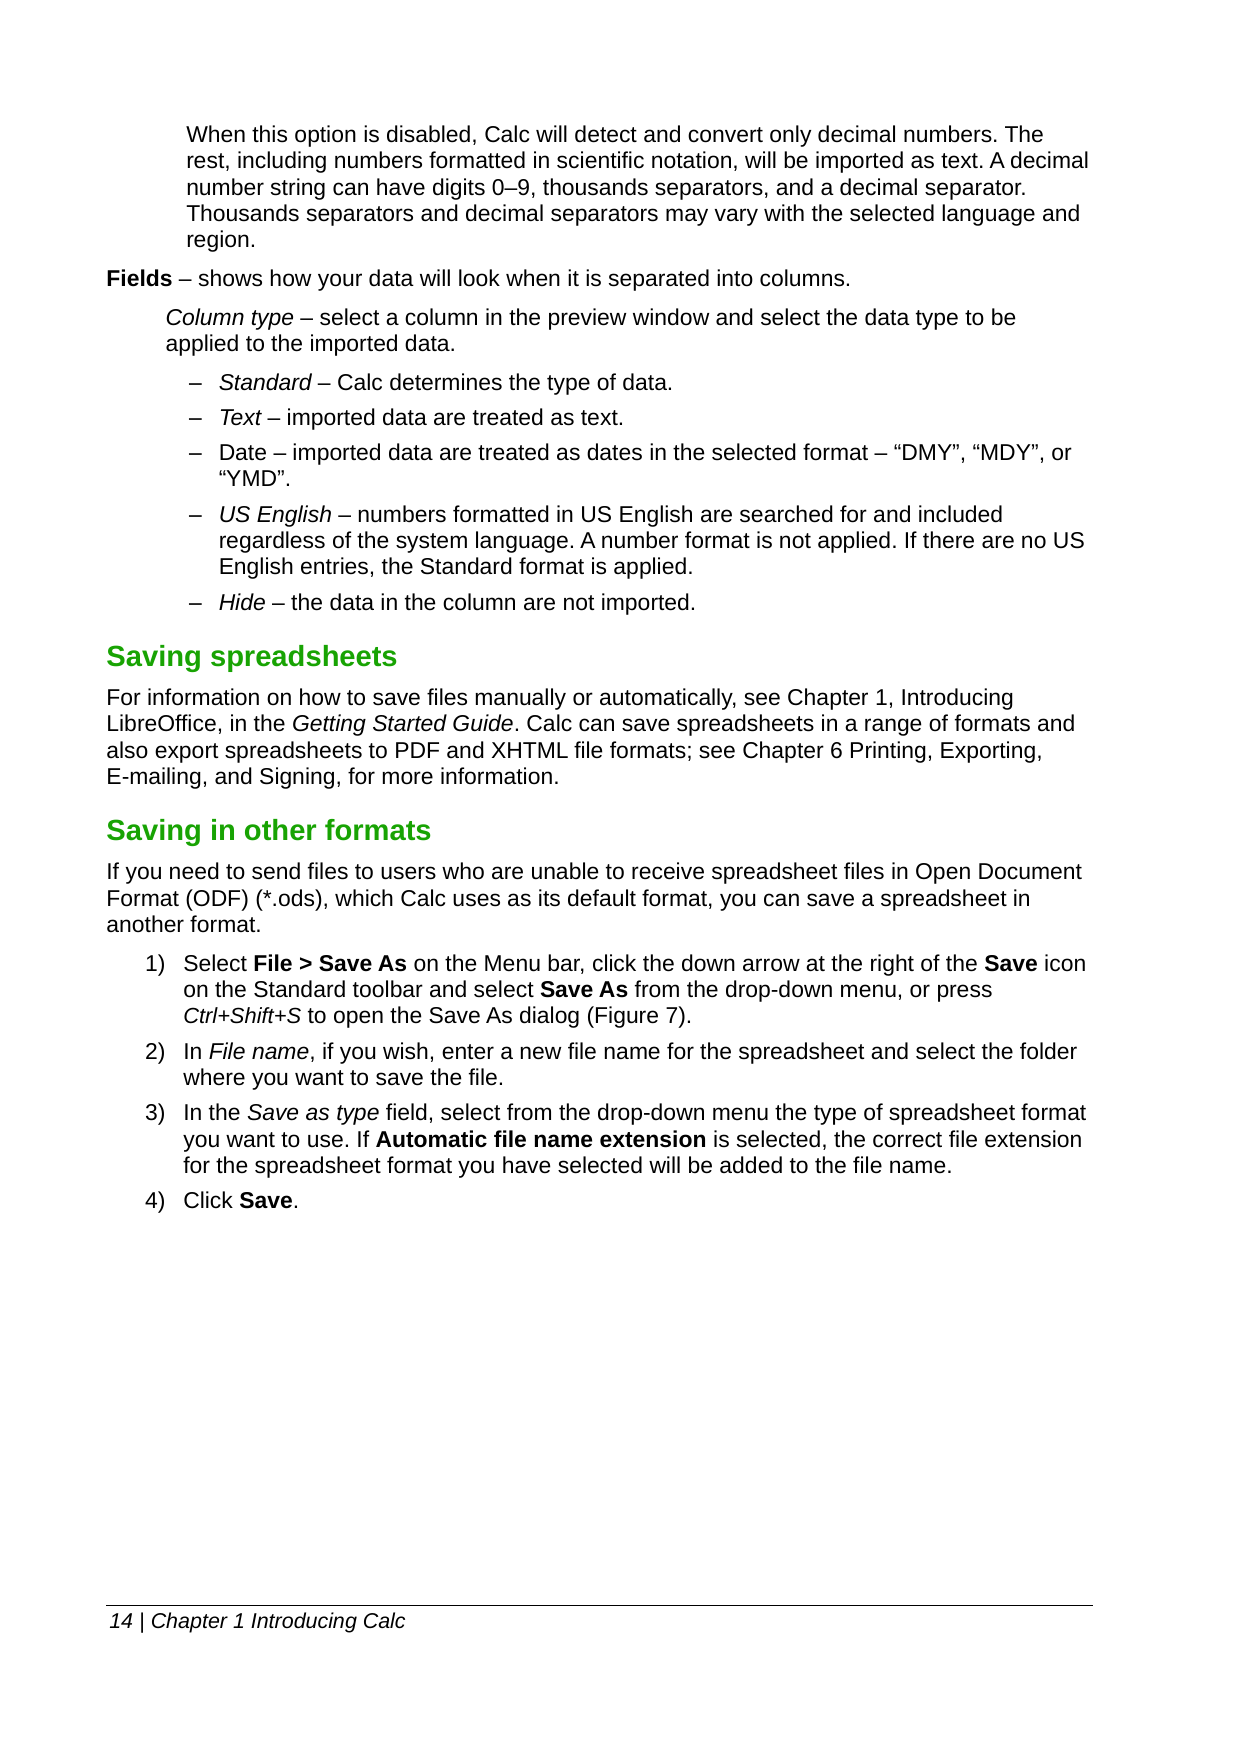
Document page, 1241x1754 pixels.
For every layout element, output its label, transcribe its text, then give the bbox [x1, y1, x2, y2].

list In the Save as type field, select from the drop-down menu the type of spreadsheet format you want to use. If Automatic file name extension is selected, the correct file extension for the spreadsheet format you have selected will be added to the file name. [165, 1099, 1093, 1178]
list If you need to send files to users who are unable to receive spreadsheet files in Open Document Format (ODF) (*.ods), which Calc uses as its default format, you can save a spreadsheet in another format. [106, 858, 1093, 937]
list US English – numbers formatted in US English are searched for and included regardless of the system language. A number format is not applied. If there are no US English entries, the Standard format is applied. [189, 501, 1093, 580]
list Standard – Calc determines the type of data. [189, 369, 1093, 395]
subtitle Saving spreadsheets [106, 638, 1093, 672]
subtitle Saving in other formats [106, 813, 1093, 846]
list Select File > Save As on the Menu bar, click the down arrow at the right of the Save icon on the Standard toolbar and select Save As from the drop-down menu, or press Ctrl+Shift+S to open the Save As dialog (Figure 7). [165, 950, 1093, 1029]
text Column type – select a column in the preview window and select the data type to be applied to the imported data. [165, 303, 1093, 356]
list Text – imported data are treated as text. [189, 404, 1093, 430]
list Hide – the data in the column are not imported. [189, 588, 1093, 615]
list When this option is disabled, Calc will detect and convert only decimal numbers. The rest, including numbers formatted in scientific notation, will be imported as text. A decimal number string can have digits 0–9, thousands separators, and a decimal separator. Thousands separators and decimal separators may vary with the selected language and region. [144, 118, 1093, 256]
text Fields – shows how your data will look when it is separated into columns. [106, 264, 1093, 291]
list Click Save. [165, 1187, 1093, 1213]
list Date – imported data are treated as dates in the selected format – “DMY”, “MDY”, or “YMD”. [189, 439, 1093, 492]
text For information on how to save files manually or automatically, see Chapter 1, Introducing LibreOffice, in the Getting Started Guide. Calc can save spreadsheets in a range of formats and also export spreadsheets to PDF and XHTML file formats; see Chapter 6 Printing, Exporting, E‑mailing, and Signing, for more information. [106, 684, 1093, 789]
list In File name, if you wish, enter a new file name for the spreadsheet and select the folder where you want to save the file. [165, 1038, 1093, 1090]
